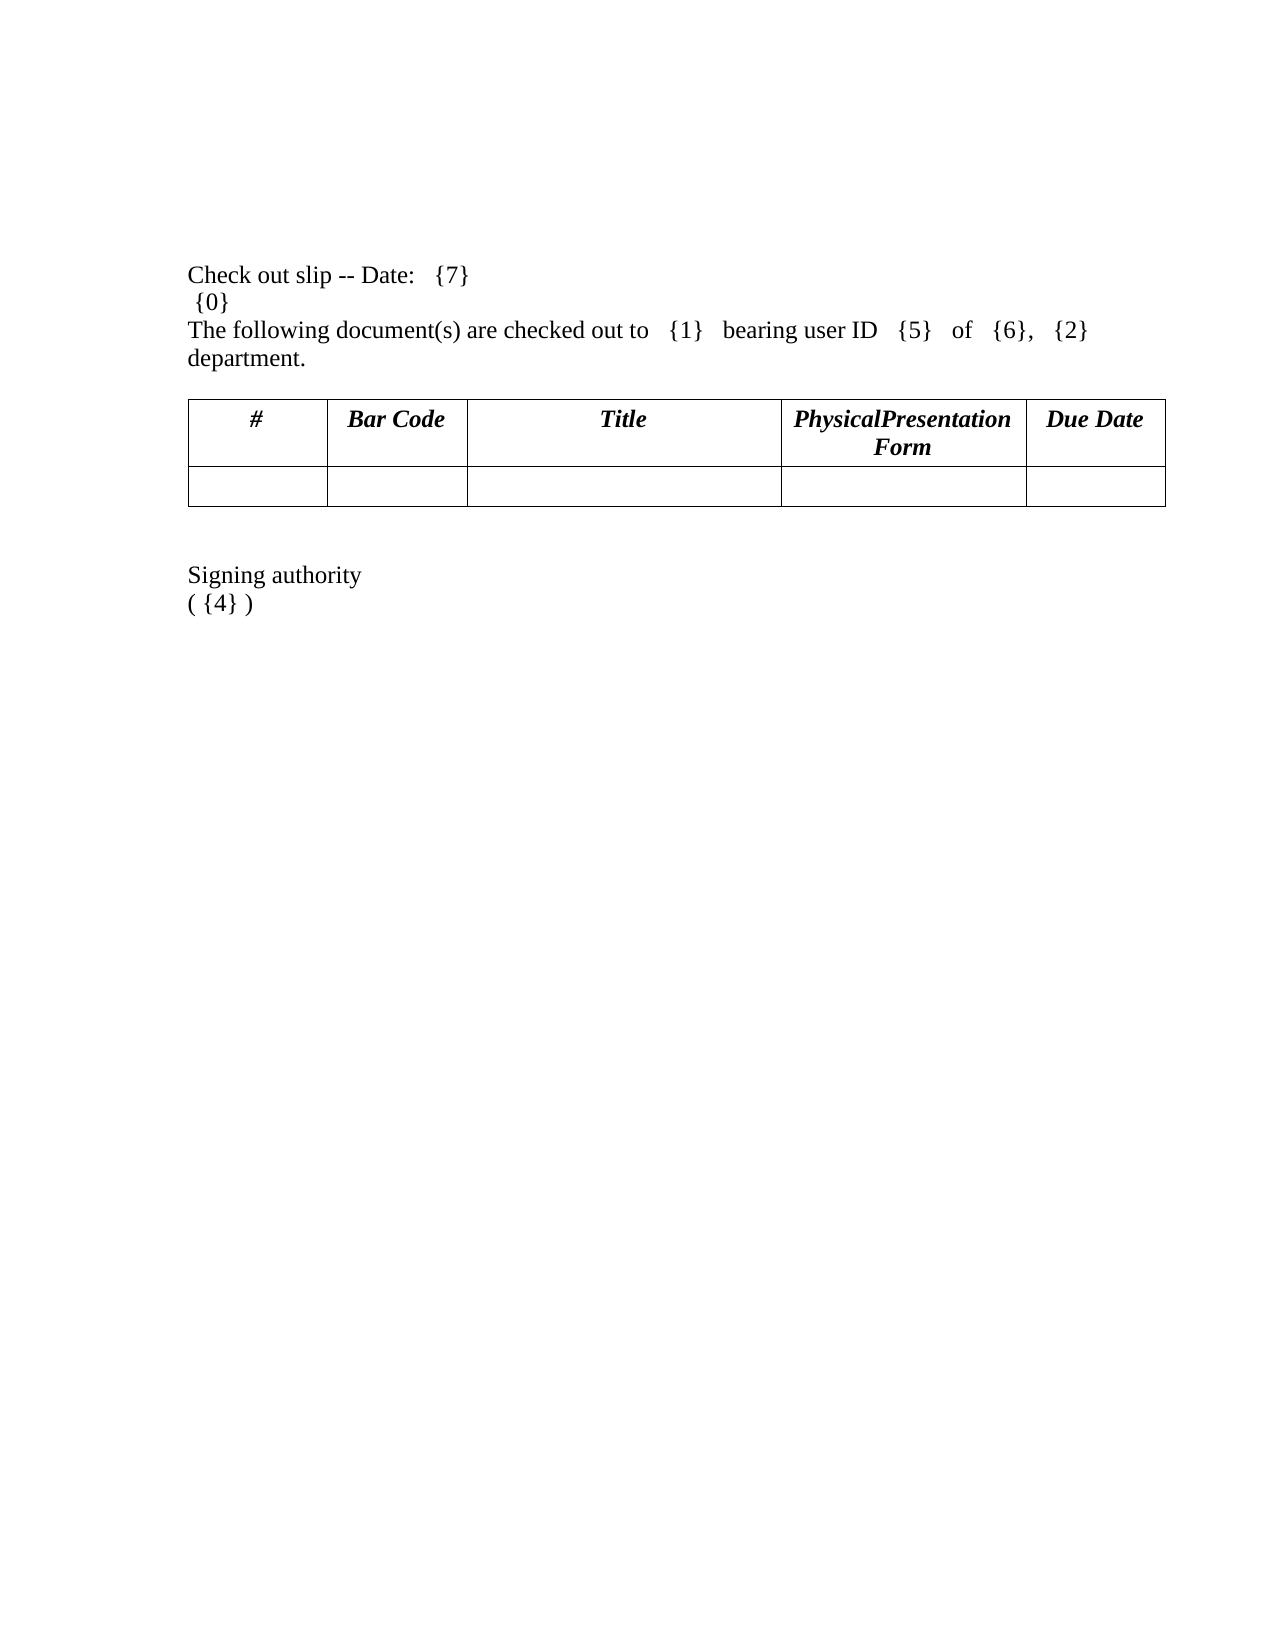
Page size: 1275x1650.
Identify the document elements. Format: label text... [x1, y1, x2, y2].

table_header Due Date [1027, 400, 1165, 466]
table_cell [328, 467, 467, 506]
table_header Title [468, 400, 781, 466]
text Check out slip -- Date: {7} {0} The following document(s) are checked out to {1} bearing user ID {5} of {6}, {2} department. [187, 261, 1166, 399]
table_cell [1027, 467, 1165, 506]
table_cell [468, 467, 781, 506]
table_cell [782, 467, 1026, 506]
text Signing authority ( {4} ) [187, 533, 1166, 644]
table_header # [189, 400, 327, 466]
table_header Bar Code [328, 400, 467, 466]
table_header PhysicalPresentation Form [782, 400, 1026, 466]
table_cell [189, 467, 327, 506]
